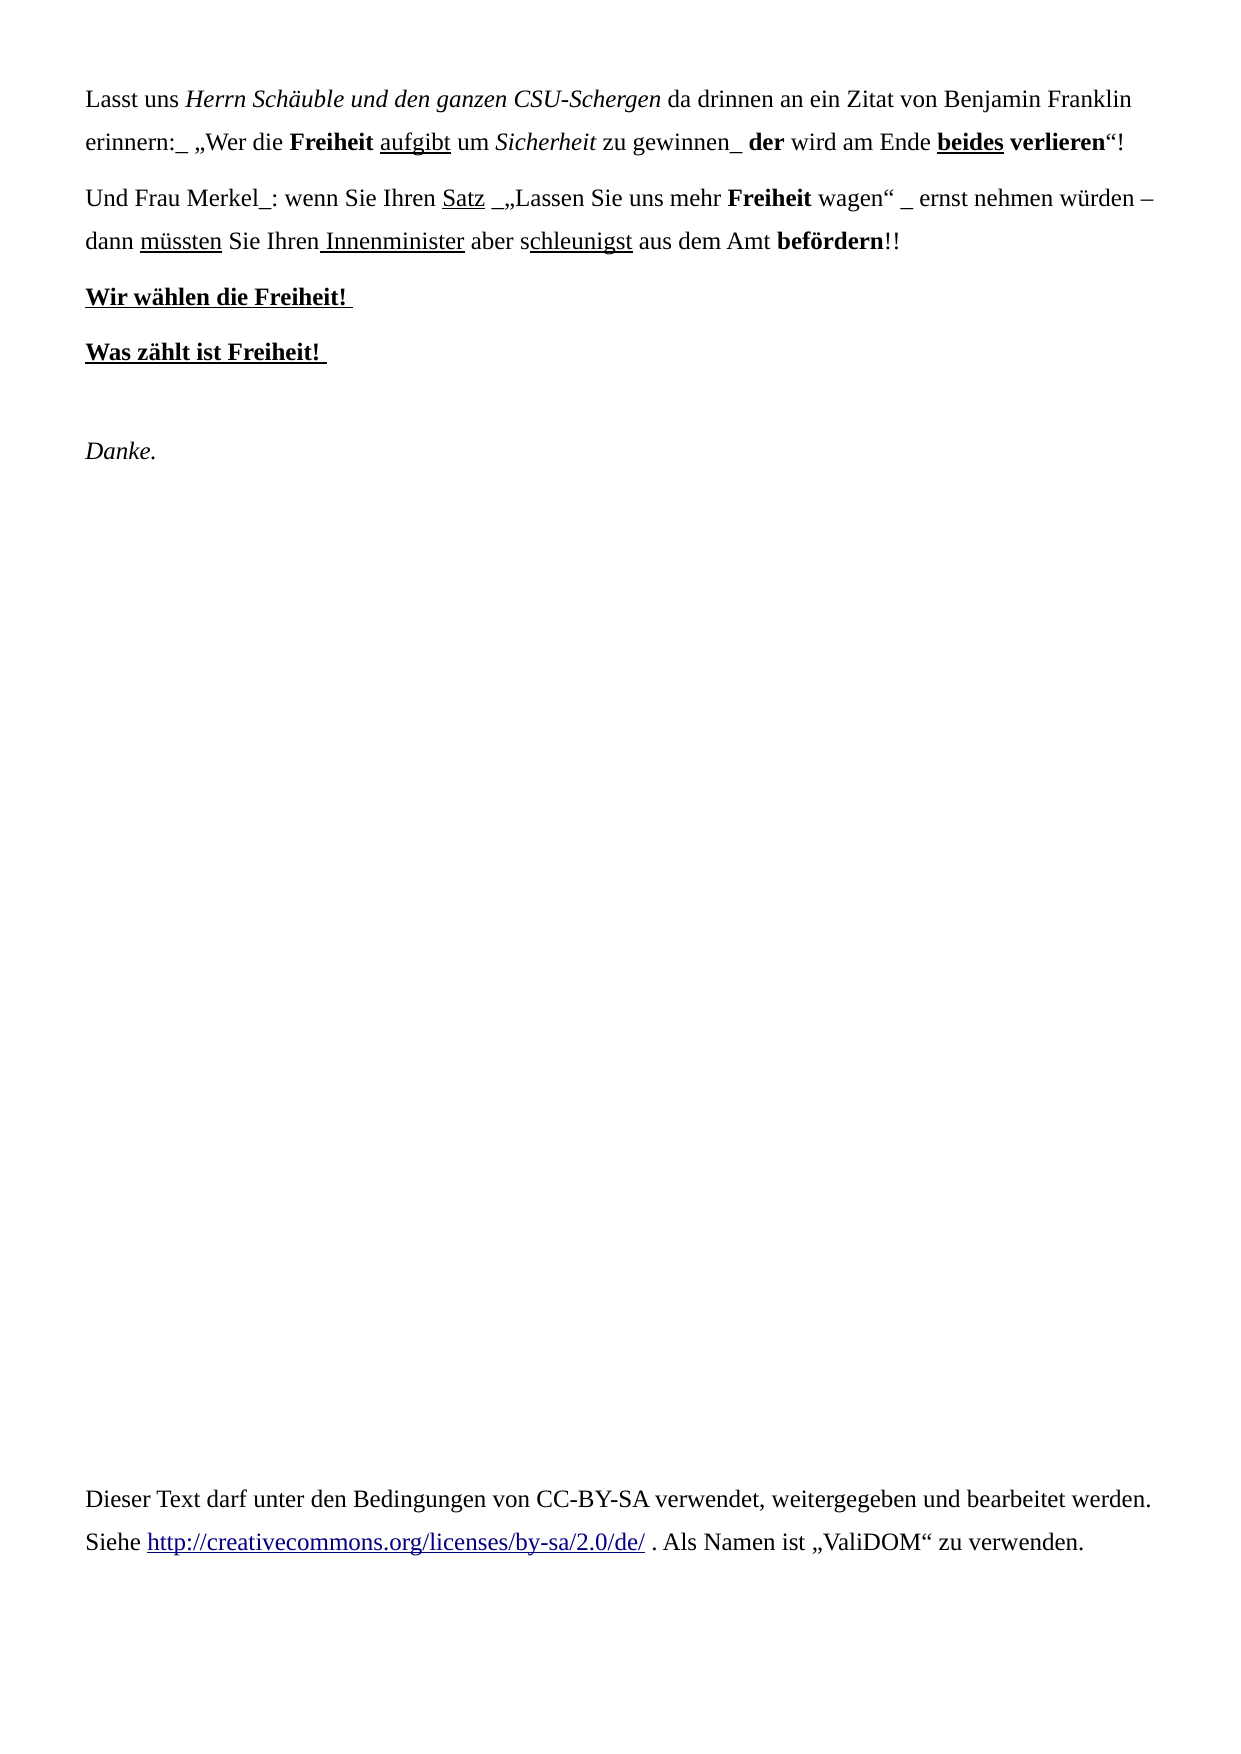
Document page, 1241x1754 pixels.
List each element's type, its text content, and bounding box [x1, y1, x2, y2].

text Wir wählen die Freiheit! [85, 282, 1157, 311]
text Lasst uns Herrn Schäuble und den ganzen CSU-Schergen da drinnen an ein Zitat von Benjamin Franklin erinnern:_ „Wer die Freiheit aufgibt um Sicherheit zu gewinnen_ der wird am Ende beides verlieren“! [85, 84, 1157, 156]
text Was zählt ist Freiheit! [85, 337, 1157, 366]
text Dieser Text darf unter den Bedingungen von CC-BY-SA verwendet, weitergegeben und bearbeitet werden. Siehe http://creativecommons.org/licenses/by-sa/2.0/de/ . Als Namen ist „ValiDOM“ zu verwenden. [85, 1484, 1157, 1556]
text Danke. [85, 393, 1157, 465]
text Und Frau Merkel_: wenn Sie Ihren Satz _„Lassen Sie uns mehr Freiheit wagen“ _ ernst nehmen würden – dann müssten Sie Ihren Innenminister aber schleunigst aus dem Amt befördern!! [85, 183, 1157, 255]
